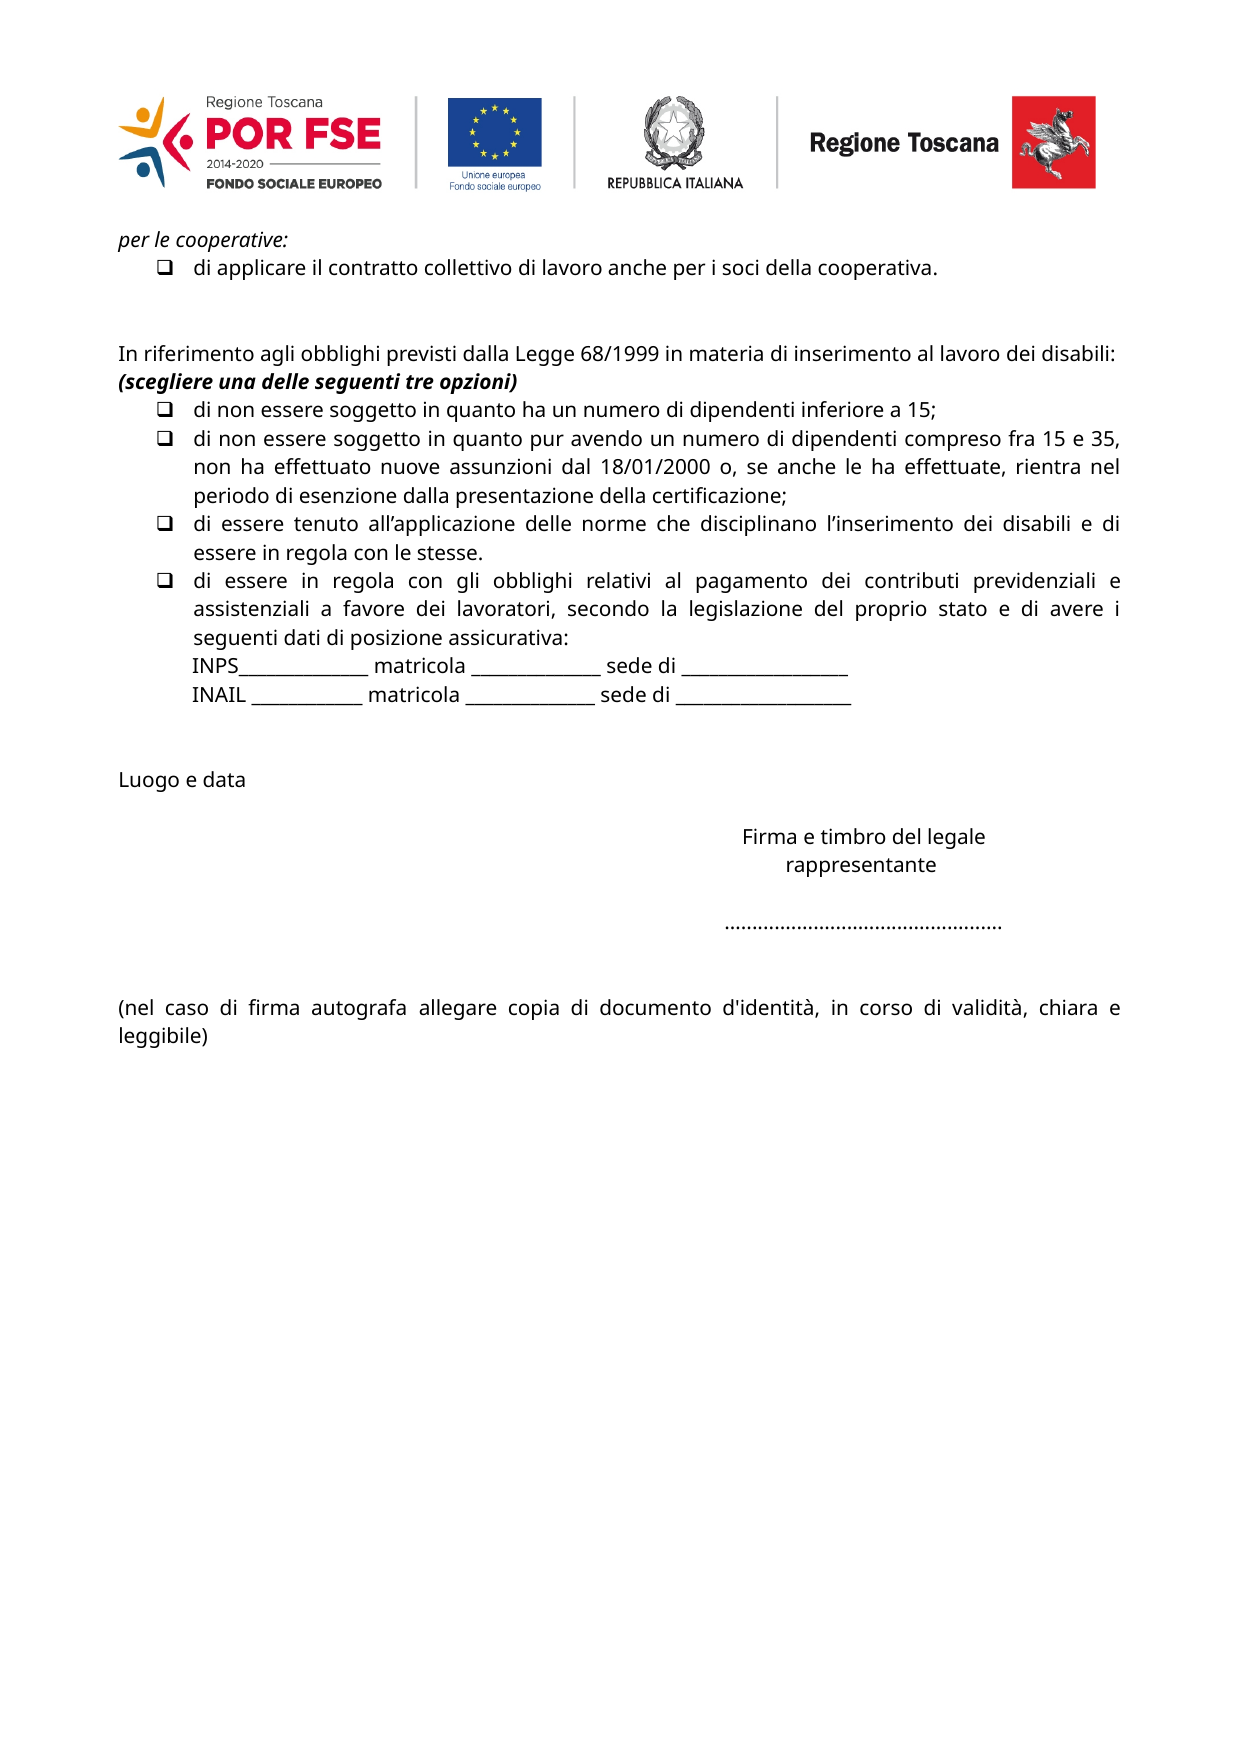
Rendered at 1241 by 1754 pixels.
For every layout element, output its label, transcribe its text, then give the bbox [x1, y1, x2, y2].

text In riferimento agli obblighi previsti dalla Legge 68/1999 in materia di inserimento al lavoro dei disabili: [118, 339, 1122, 367]
text …............................................... [605, 907, 1122, 936]
picture [118, 88, 1096, 196]
text INAIL ____________ matricola ______________ sede di ___________________ [118, 680, 1122, 708]
list di applicare il contratto collettivo di lavoro anche per i soci della cooperativa. [156, 253, 1122, 282]
text (nel caso di firma autografa allegare copia di documento d'identità, in corso di validità, chiara e leggibile) [118, 993, 1122, 1049]
list di non essere soggetto in quanto pur avendo un numero di dipendenti compreso fra 15 e 35, non ha effettuato nuove assunzioni dal 18/01/2000 o, se anche le ha effettuate, rientra nel periodo di esenzione dalla presentazione della certificazione; [156, 424, 1122, 509]
text Luogo e data [118, 765, 1122, 794]
text per le cooperative: [118, 225, 1122, 253]
text rappresentante [605, 851, 1122, 879]
list di essere in regola con gli obblighi relativi al pagamento dei contributi previdenziali e assistenziali a favore dei lavoratori, secondo la legislazione del proprio stato e di avere i seguenti dati di posizione assicurativa: [156, 566, 1122, 651]
text Firma e timbro del legale [605, 822, 1122, 851]
text (scegliere una delle seguenti tre opzioni) [118, 367, 1122, 396]
list di essere tenuto all’applicazione delle norme che disciplinano l’inserimento dei disabili e di essere in regola con le stesse. [156, 509, 1122, 566]
list di non essere soggetto in quanto ha un numero di dipendenti inferiore a 15; [156, 396, 1122, 424]
text INPS______________ matricola ______________ sede di __________________ [118, 651, 1122, 680]
